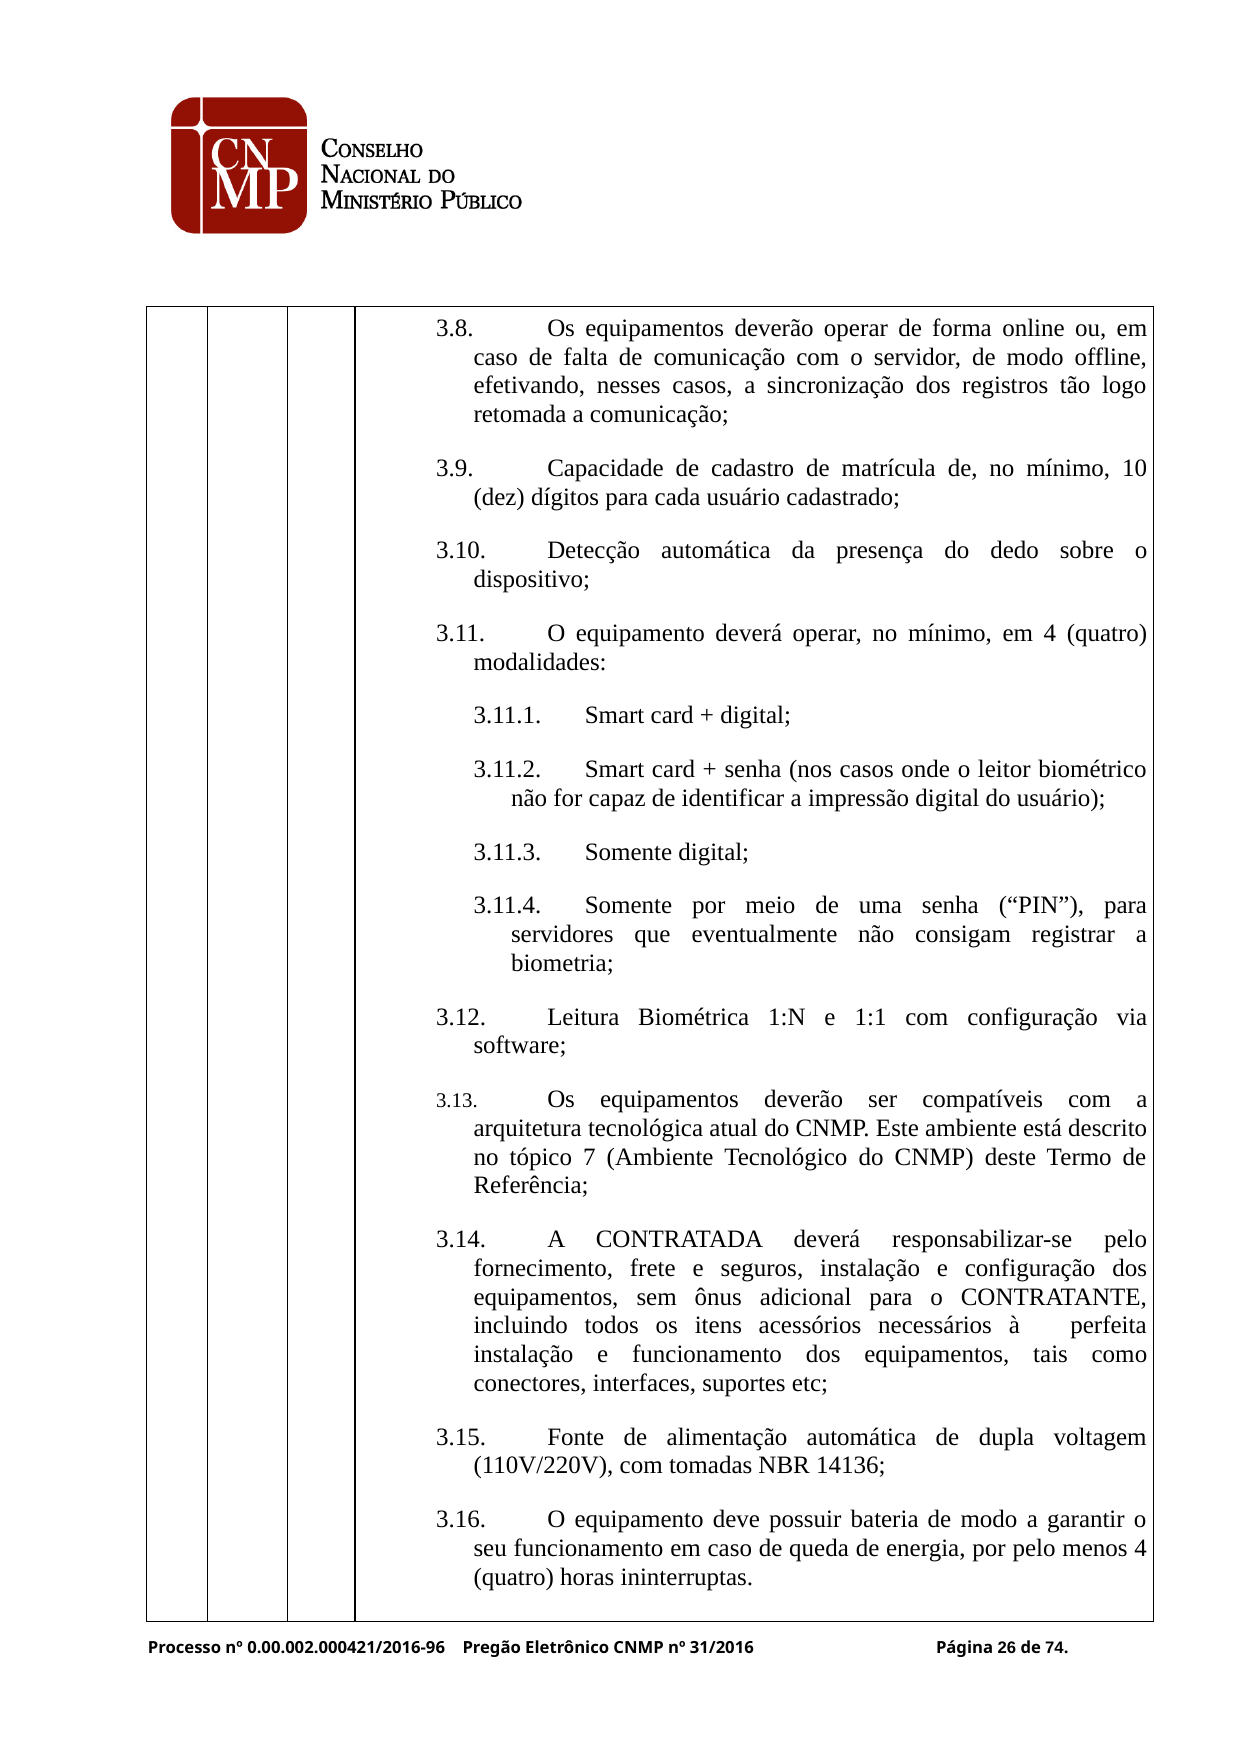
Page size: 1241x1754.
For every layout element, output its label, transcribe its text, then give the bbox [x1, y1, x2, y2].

table_cell Leitor Biométrico de Impressão Digital O equipamento deve ser fixável em parede; Leitor Biométrico de impressão digital, integrado ao gabinete, com resolução de 500 dpi; Teclado integrado ao gabinete; Uma leitora de cartões smart card contactless, padrão MIFARE, ISO 14443-A, integrado ao gabinete; Display integrado ao gabinete; Memória não volátil com capacidade para armazenamento de informações de, no mínimo, 3000 (três mil) pessoas, podendo-se registrar, pelo menos, 2 (duas) digitais por pessoa; Memória não volátil com capacidade para armazenamento de, no mínimo, os últimos 10 (dez) mil registros; Os equipamentos deverão operar de forma online ou, em caso de falta de comunicação com o servidor, de modo offline, efetivando, nesses casos, a sincronização dos registros tão logo retomada a comunicação; Capacidade de cadastro de matrícula de, no mínimo, 10 (dez) dígitos para cada usuário cadastrado; Detecção automática da presença do dedo sobre o dispositivo; O equipamento deverá operar, no mínimo, em 4 (quatro) modalidades: Smart card + digital; Smart card + senha (nos casos onde o leitor biométrico não for capaz de identificar a impressão digital do usuário); Somente digital; Somente por meio de uma senha (“PIN”), para servidores que eventualmente não consigam registrar a biometria; Leitura Biométrica 1:N e 1:1 com configuração via software; Os equipamentos deverão ser compatíveis com a arquitetura tecnológica atual do CNMP. Este ambiente está descrito no tópico 7 (Ambiente Tecnológico do CNMP) deste Termo de Referência; A CONTRATADA deverá responsabilizar-se pelo fornecimento, frete e seguros, instalação e configuração dos equipamentos, sem ônus adicional para o CONTRATANTE, incluindo todos os itens acessórios necessários à perfeita instalação e funcionamento dos equipamentos, tais como conectores, interfaces, suportes etc; Fonte de alimentação automática de dupla voltagem (110V/220V), com tomadas NBR 14136; O equipamento deve possuir bateria de modo a garantir o seu funcionamento em caso de queda de energia, por pelo menos 4 (quatro) horas ininterruptas. As instalações elétricas e lógicas serão providas pelo CNMP; O equipamento não poderá perder os dados coletados em caso de falta de energia elétrica; Capacidade de trabalhar em rede; Deverá operar com interface de comunicação para conexão direta Ethernet 10/100 (conector RJ-45) com protocolo TCP-IP puro, sem utilização de conversores. Não será aceito equipamento que utilize conversor de interface SERIAL para TCP/IP; Os equipamentos devem ser configuráveis pelo seu IP para acesso a rede do CNMP; A validação de biometria deve ocorrer em, no máximo, 2 (dois) segundos; O equipamento ofertado deverá passar por Teste de Verificação de Compatibilidade, conforme descrito no tópico 10.2 (Teste de Verificação de Compatibilidade) deste Termo de Referência; Capacidade de operar em temperaturas compreendidas entre 0 e 40°C; Sistema de No-break com recurso de corte inteligente de energia quando o nível de energia baixar demais; Sistema de relógio em tempo real com bateria de backup, com ajuste da data e hora e configuração do horário de verão; Os textos existentes nos equipamentos deverão ser em português brasileiro; Toda documentação técnica deverá ser fornecida em idioma português brasileiro, sendo aceitas as documentações em inglês apenas mediante justificativa da não existência da obra em português. [356, 307, 1153, 1621]
picture [147, 75, 537, 255]
table_cell [288, 307, 354, 1621]
table_cell [147, 307, 207, 1621]
table_cell [208, 307, 287, 1621]
